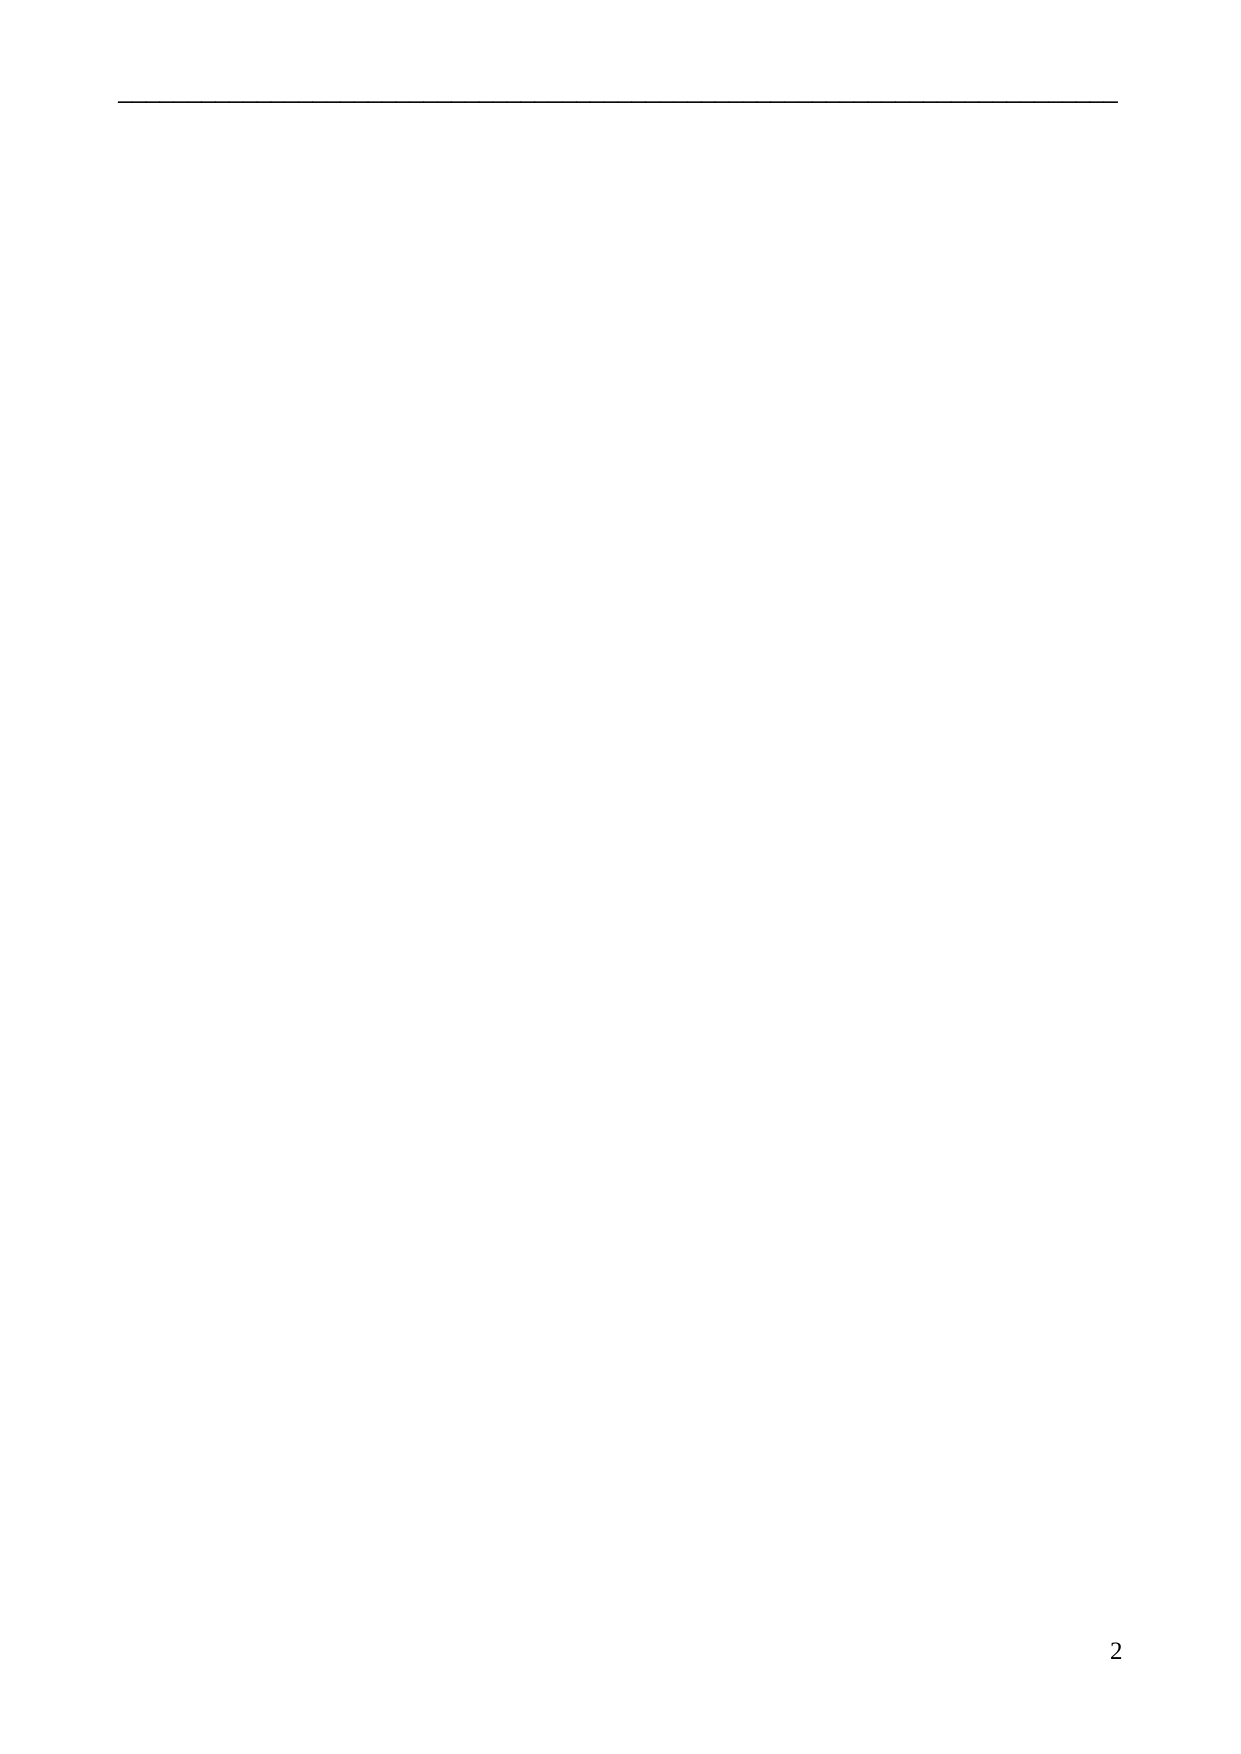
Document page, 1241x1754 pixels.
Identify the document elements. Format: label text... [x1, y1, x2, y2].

text ________________________________________________________________________ [118, 75, 1122, 104]
